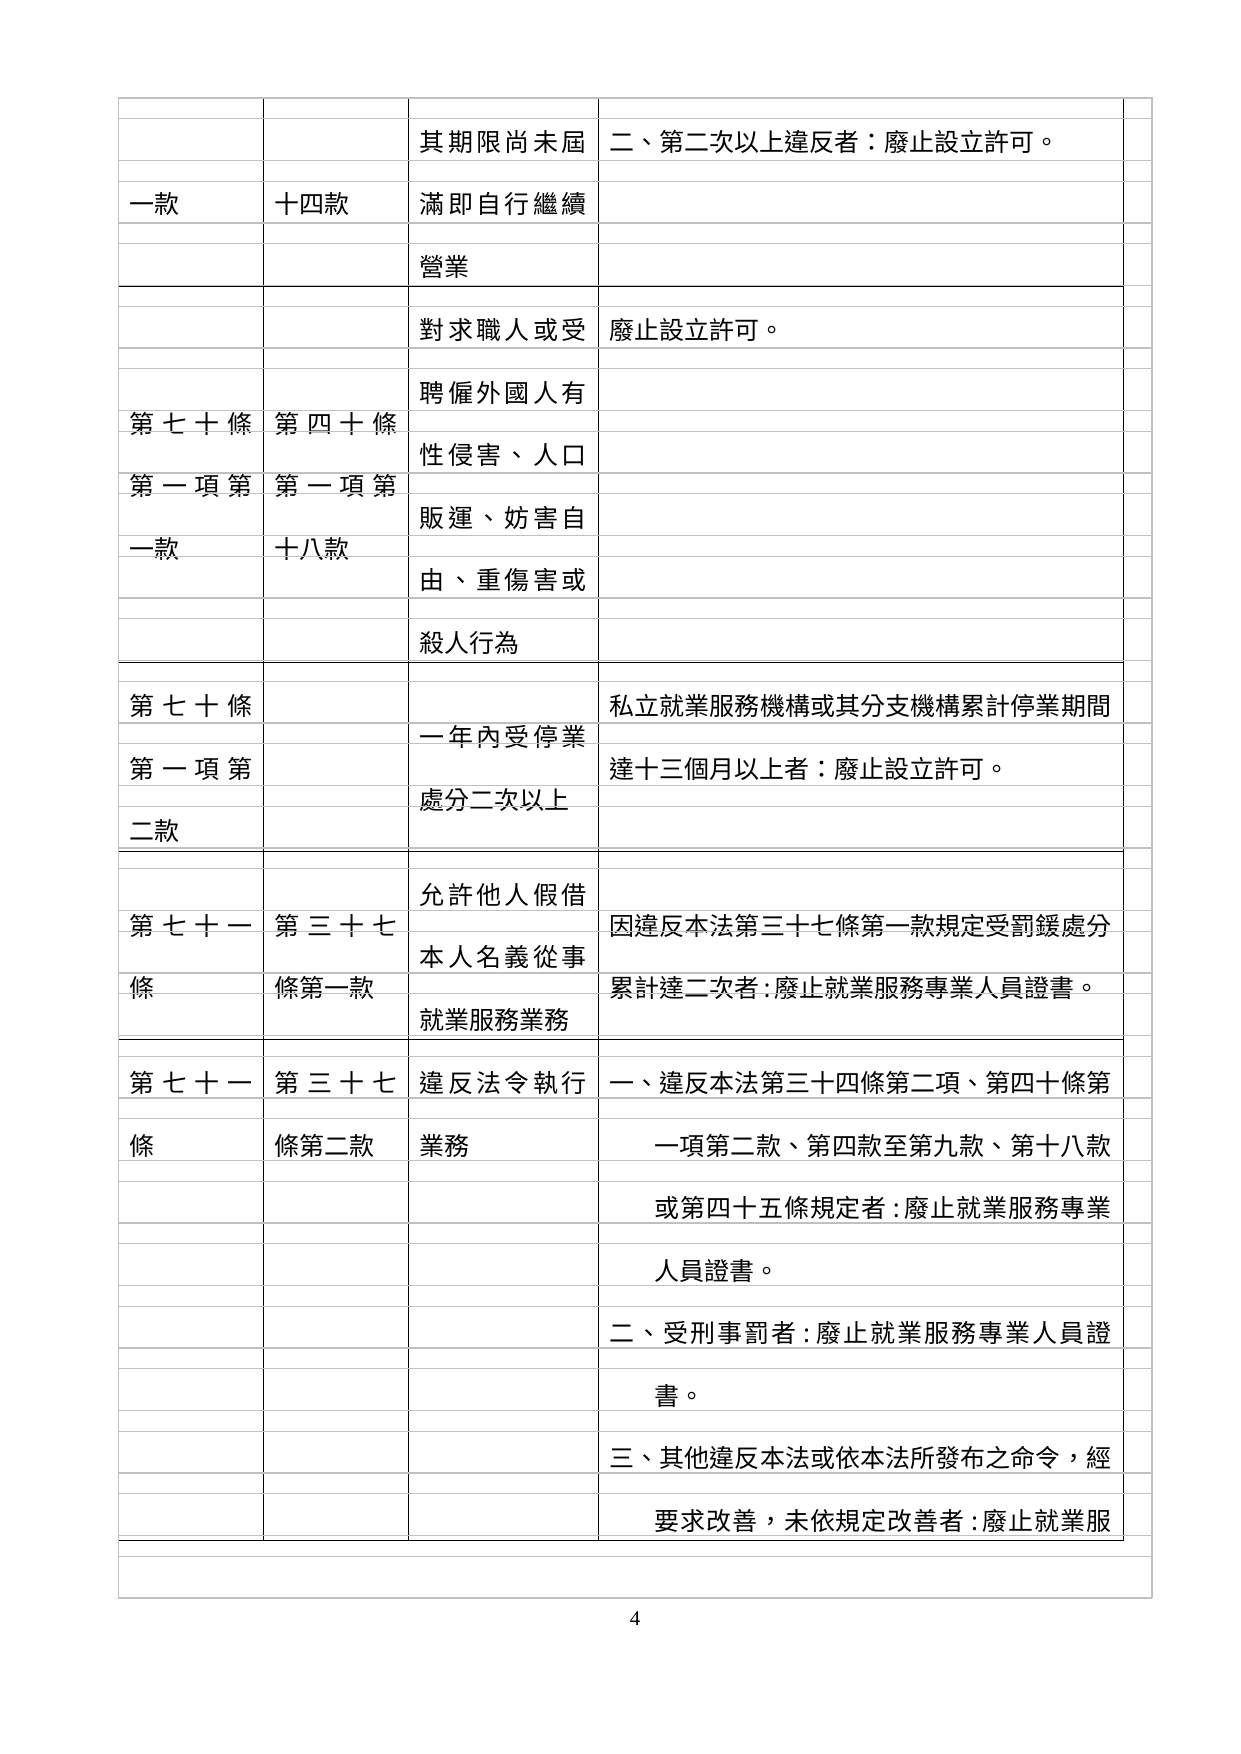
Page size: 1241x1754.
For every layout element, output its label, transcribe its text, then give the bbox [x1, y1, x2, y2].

table_cell [409, 349, 598, 368]
table_cell 第七十條第一項第一款 [119, 619, 263, 660]
table_cell 第七十一條 [119, 932, 263, 972]
table_cell [409, 1286, 598, 1306]
table_cell 廢止設立許可。 [599, 307, 1123, 347]
table_cell [119, 224, 263, 243]
table_cell [599, 1099, 1123, 1118]
table_cell [409, 1349, 598, 1368]
table_cell [264, 1369, 408, 1410]
table_cell 一年內受停業處分二次以上 [409, 744, 598, 785]
table_cell 一年內受停業處分二次以上 [409, 724, 598, 743]
table_cell [599, 474, 1123, 493]
table_cell [119, 1369, 263, 1410]
table_cell [264, 1286, 408, 1306]
table_cell [409, 974, 598, 993]
table_cell 第四十條第一項第十八款 [264, 432, 408, 472]
table_cell 第七十條 [119, 682, 263, 722]
table_cell 因違反本法第三十七條第一款規定受罰鍰處分累計達二次者:廢止就業服務專業人員證書。 [599, 869, 1123, 910]
table_cell [409, 1224, 598, 1243]
table_cell [119, 1286, 263, 1306]
table_cell 第四十條第一項第十八款 [264, 369, 408, 410]
table_cell 第七十條第一項第一款 [119, 557, 263, 597]
table_cell 本人名義從事 [409, 932, 598, 972]
table_cell [264, 224, 408, 243]
table_cell [264, 1040, 408, 1056]
table_cell 因違反本法第三十七條第一款規定受罰鍰處分累計達二次者:廢止就業服務專業人員證書。 [599, 974, 1123, 993]
table_cell 達十三個月以上者：廢止設立許可。 [599, 744, 1123, 785]
table_cell [119, 119, 263, 160]
table_cell 一年內受停業處分二次以上 [409, 682, 598, 722]
table_cell 一年內受停業處分二次以上 [409, 807, 598, 847]
table_cell 第三十七條第一款 [264, 932, 408, 972]
table_cell [409, 1307, 598, 1347]
table_cell [599, 1349, 1123, 1368]
table_cell 允許他人假借 [409, 869, 598, 910]
table_cell [264, 682, 408, 722]
table_cell [409, 224, 598, 243]
table_cell [599, 1161, 1123, 1181]
table_cell [599, 1411, 1123, 1431]
table_cell 一款 [119, 182, 263, 222]
table_cell [599, 807, 1123, 847]
table_cell 私立就業服務機構或其分支機構累計停業期間 [599, 682, 1123, 722]
table_cell [119, 1244, 263, 1285]
table_cell [264, 244, 408, 285]
table_cell [409, 161, 598, 181]
table_cell 一項第二款、第四款至第九款、第十八款 [599, 1119, 1123, 1160]
table_cell 要求改善，未依規定改善者:廢止就業服 [599, 1494, 1123, 1535]
table_cell [599, 724, 1123, 743]
table_cell 第四十條第一項第十八款 [264, 619, 408, 660]
table_cell [264, 1099, 408, 1118]
table_cell [409, 1182, 598, 1222]
table_cell [409, 287, 598, 306]
table_cell 十四款 [264, 182, 408, 222]
table_cell 第四十條第一項第十八款 [264, 494, 408, 535]
table_cell 其期限尚未屆 [409, 119, 598, 160]
table_cell [599, 1286, 1123, 1306]
table_cell [599, 1474, 1123, 1493]
table_cell 第四十條第一項第十八款 [264, 287, 408, 306]
table_cell [409, 1244, 598, 1285]
table_cell [264, 1411, 408, 1431]
table_cell [599, 99, 1123, 118]
table_cell [264, 1349, 408, 1368]
table_cell [119, 1182, 263, 1222]
table_cell 第七十條第一項第一款 [119, 432, 263, 472]
table_cell 業務 [409, 1119, 598, 1160]
table_cell 第三十七條第一款 [264, 994, 408, 1035]
table_cell [599, 244, 1123, 285]
table_cell 第四十條第一項第十八款 [264, 599, 408, 618]
table_cell [119, 99, 263, 118]
table_cell [264, 807, 408, 847]
table_cell 一年內受停業處分二次以上 [409, 786, 598, 806]
table_cell 第七十條第一項第一款 [119, 411, 263, 431]
table_cell 對求職人或受 [409, 307, 598, 347]
table_cell 書。 [599, 1369, 1123, 1410]
table_cell 二款 [119, 807, 263, 847]
table_cell 因違反本法第三十七條第一款規定受罰鍰處分累計達二次者:廢止就業服務專業人員證書。 [599, 932, 1123, 972]
table_cell 第三十七 [264, 1057, 408, 1097]
table_cell [599, 349, 1123, 368]
table_cell 二、受刑事罰者:廢止就業服務專業人員證 [599, 1307, 1123, 1347]
table_cell [119, 786, 263, 806]
table_cell [599, 1040, 1123, 1056]
table_cell 販運、妨害自 [409, 494, 598, 535]
table_cell [264, 119, 408, 160]
table_cell [264, 1432, 408, 1472]
table_cell [599, 287, 1123, 306]
table_cell [409, 1494, 598, 1535]
table_cell 第七十一條 [119, 869, 263, 910]
table_cell [119, 1349, 263, 1368]
table_cell [409, 1411, 598, 1431]
table_cell 性侵害、人口 [409, 432, 598, 472]
table_cell 三、其他違反本法或依本法所發布之命令，經 [599, 1432, 1123, 1472]
table_cell [409, 474, 598, 493]
table_cell [264, 663, 408, 681]
table_cell 條 [119, 1119, 263, 1160]
table_cell [599, 432, 1123, 472]
table_cell [119, 1040, 263, 1056]
table_cell [119, 1474, 263, 1493]
table_cell [409, 536, 598, 556]
table_cell [599, 557, 1123, 597]
table_cell [409, 99, 598, 118]
table_cell [599, 1224, 1123, 1243]
table_cell [599, 369, 1123, 410]
table_cell [119, 1307, 263, 1347]
table_cell 第七十一 [119, 1057, 263, 1097]
table_cell [409, 1536, 598, 1540]
table_cell 第七十條第一項第一款 [119, 599, 263, 618]
table_cell [264, 1494, 408, 1535]
table_cell 第三十七條第一款 [264, 869, 408, 910]
table_cell [119, 1432, 263, 1472]
table_cell 第三十七條第一款 [264, 852, 408, 868]
table_cell [119, 161, 263, 181]
table_cell [264, 1474, 408, 1493]
table_cell [264, 99, 408, 118]
table_cell [119, 1494, 263, 1535]
table_cell [599, 536, 1123, 556]
table_cell [119, 1161, 263, 1181]
table_cell [409, 1369, 598, 1410]
table_cell [599, 182, 1123, 222]
table_cell [119, 1224, 263, 1243]
table_cell 一年內受停業處分二次以上 [409, 663, 598, 681]
table_cell 違反法令執行 [409, 1057, 598, 1097]
table_cell 第七十條第一項第一款 [119, 307, 263, 347]
table_cell 第七十條第一項第一款 [119, 494, 263, 535]
table_cell [119, 1099, 263, 1118]
table_cell 第四十條第一項第十八款 [264, 557, 408, 597]
table_cell 因違反本法第三十七條第一款規定受罰鍰處分累計達二次者:廢止就業服務專業人員證書。 [599, 994, 1123, 1035]
table_cell 第一項第 [119, 744, 263, 785]
table_cell [599, 786, 1123, 806]
table_cell 第三十七條第一款 [264, 911, 408, 931]
table_cell 二、第二次以上違反者：廢止設立許可。 [599, 119, 1123, 160]
table_cell 第七十條第一項第一款 [119, 349, 263, 368]
table_cell 滿即自行繼續 [409, 182, 598, 222]
table_cell [409, 1432, 598, 1472]
table_cell [599, 663, 1123, 681]
table_cell 一、違反本法第三十四條第二項、第四十條第 [599, 1057, 1123, 1097]
table_cell 營業 [409, 244, 598, 285]
table_cell [264, 1224, 408, 1243]
table_cell 第七十一條 [119, 911, 263, 931]
table_cell 因違反本法第三十七條第一款規定受罰鍰處分累計達二次者:廢止就業服務專業人員證書。 [599, 911, 1123, 931]
table_cell [264, 1182, 408, 1222]
table_cell [599, 161, 1123, 181]
table_cell [409, 1474, 598, 1493]
table_cell [409, 911, 598, 931]
table_cell 就業服務業務 [409, 994, 598, 1035]
table_cell 殺人行為 [409, 619, 598, 660]
table_cell [599, 619, 1123, 660]
table_cell 因違反本法第三十七條第一款規定受罰鍰處分累計達二次者:廢止就業服務專業人員證書。 [599, 852, 1123, 868]
table_cell 條第二款 [264, 1119, 408, 1160]
table_cell [409, 1161, 598, 1181]
table_cell 聘僱外國人有 [409, 369, 598, 410]
table_cell 第四十條第一項第十八款 [264, 474, 408, 493]
table_cell 第七十一條 [119, 994, 263, 1035]
table_cell [599, 224, 1123, 243]
table_cell 第四十條第一項第十八款 [311, 416, 328, 430]
table_cell [119, 663, 263, 681]
table_cell [264, 1307, 408, 1347]
table_cell 由、重傷害或 [409, 557, 598, 597]
table_cell [264, 161, 408, 181]
table_cell [119, 1536, 263, 1540]
table_cell [409, 599, 598, 618]
table_cell [264, 744, 408, 785]
table_cell [264, 1161, 408, 1181]
table_cell 第七十條第一項第一款 [119, 287, 263, 306]
table_cell [409, 1040, 598, 1056]
table_cell [119, 724, 263, 743]
table_cell 第四十條第一項第十八款 [264, 411, 408, 431]
table_cell 第四十條第一項第十八款 [264, 349, 408, 368]
table_cell 第四十條第一項第十八款 [264, 536, 408, 556]
table_cell 第七十一條 [119, 852, 263, 868]
table_cell 或第四十五條規定者:廢止就業服務專業 [599, 1182, 1123, 1222]
table_cell 第七十一條 [119, 974, 263, 993]
table_cell [119, 244, 263, 285]
table_cell 第三十七條第一款 [264, 974, 408, 993]
table_cell 人員證書。 [599, 1244, 1123, 1285]
table_cell 第七十條第一項第一款 [119, 536, 263, 556]
table_cell 第七十條第一項第一款 [119, 369, 263, 410]
table_cell [264, 1244, 408, 1285]
table_cell [599, 599, 1123, 618]
table_cell [119, 1411, 263, 1431]
table_cell [409, 1099, 598, 1118]
table_cell [599, 494, 1123, 535]
table_cell [264, 724, 408, 743]
table_cell [409, 852, 598, 868]
table_cell 第四十條第一項第十八款 [264, 307, 408, 347]
table_cell [264, 786, 408, 806]
table_cell 第七十條第一項第一款 [119, 474, 263, 493]
table_cell [264, 1536, 408, 1540]
table_cell [409, 411, 598, 431]
table_cell [599, 411, 1123, 431]
